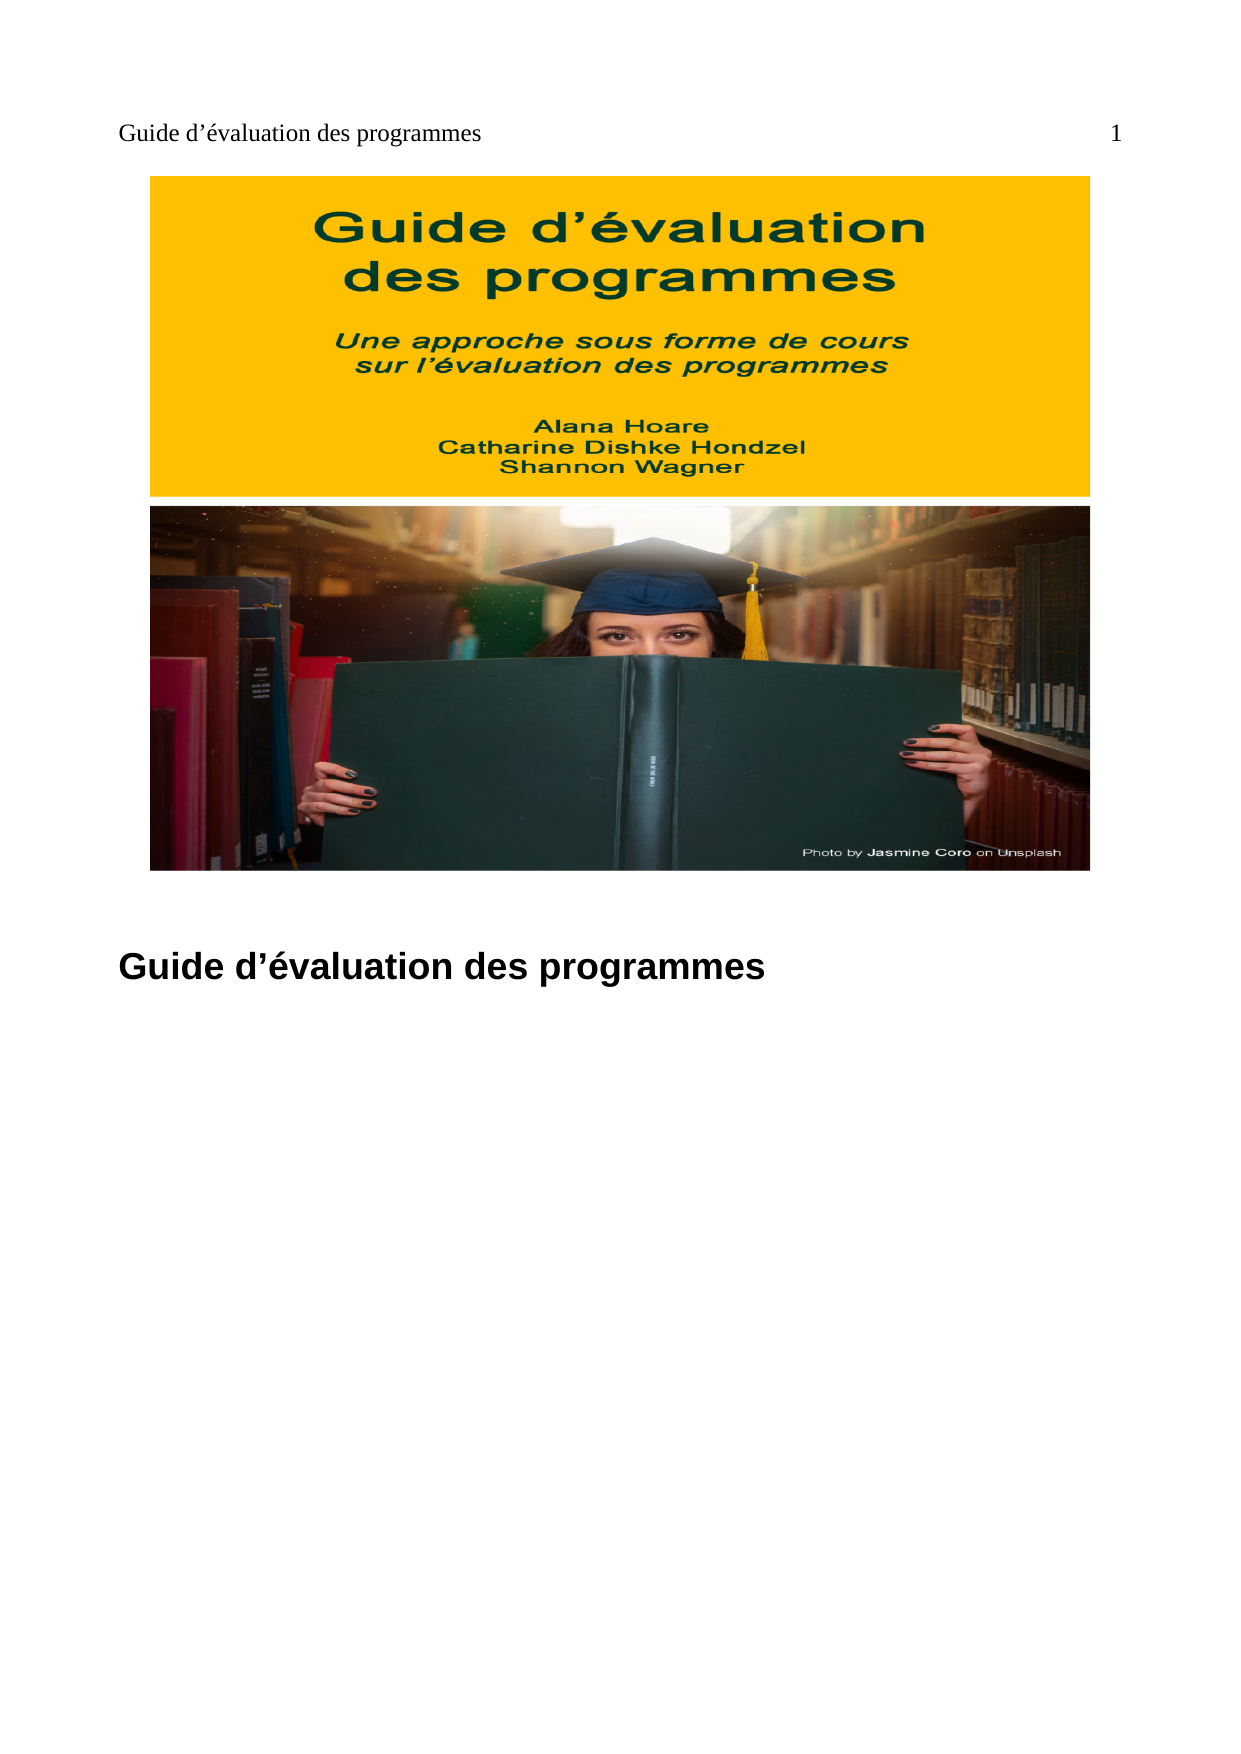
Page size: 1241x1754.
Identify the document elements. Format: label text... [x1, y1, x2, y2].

subtitle Guide d’évaluation des programmes [118, 919, 1122, 948]
